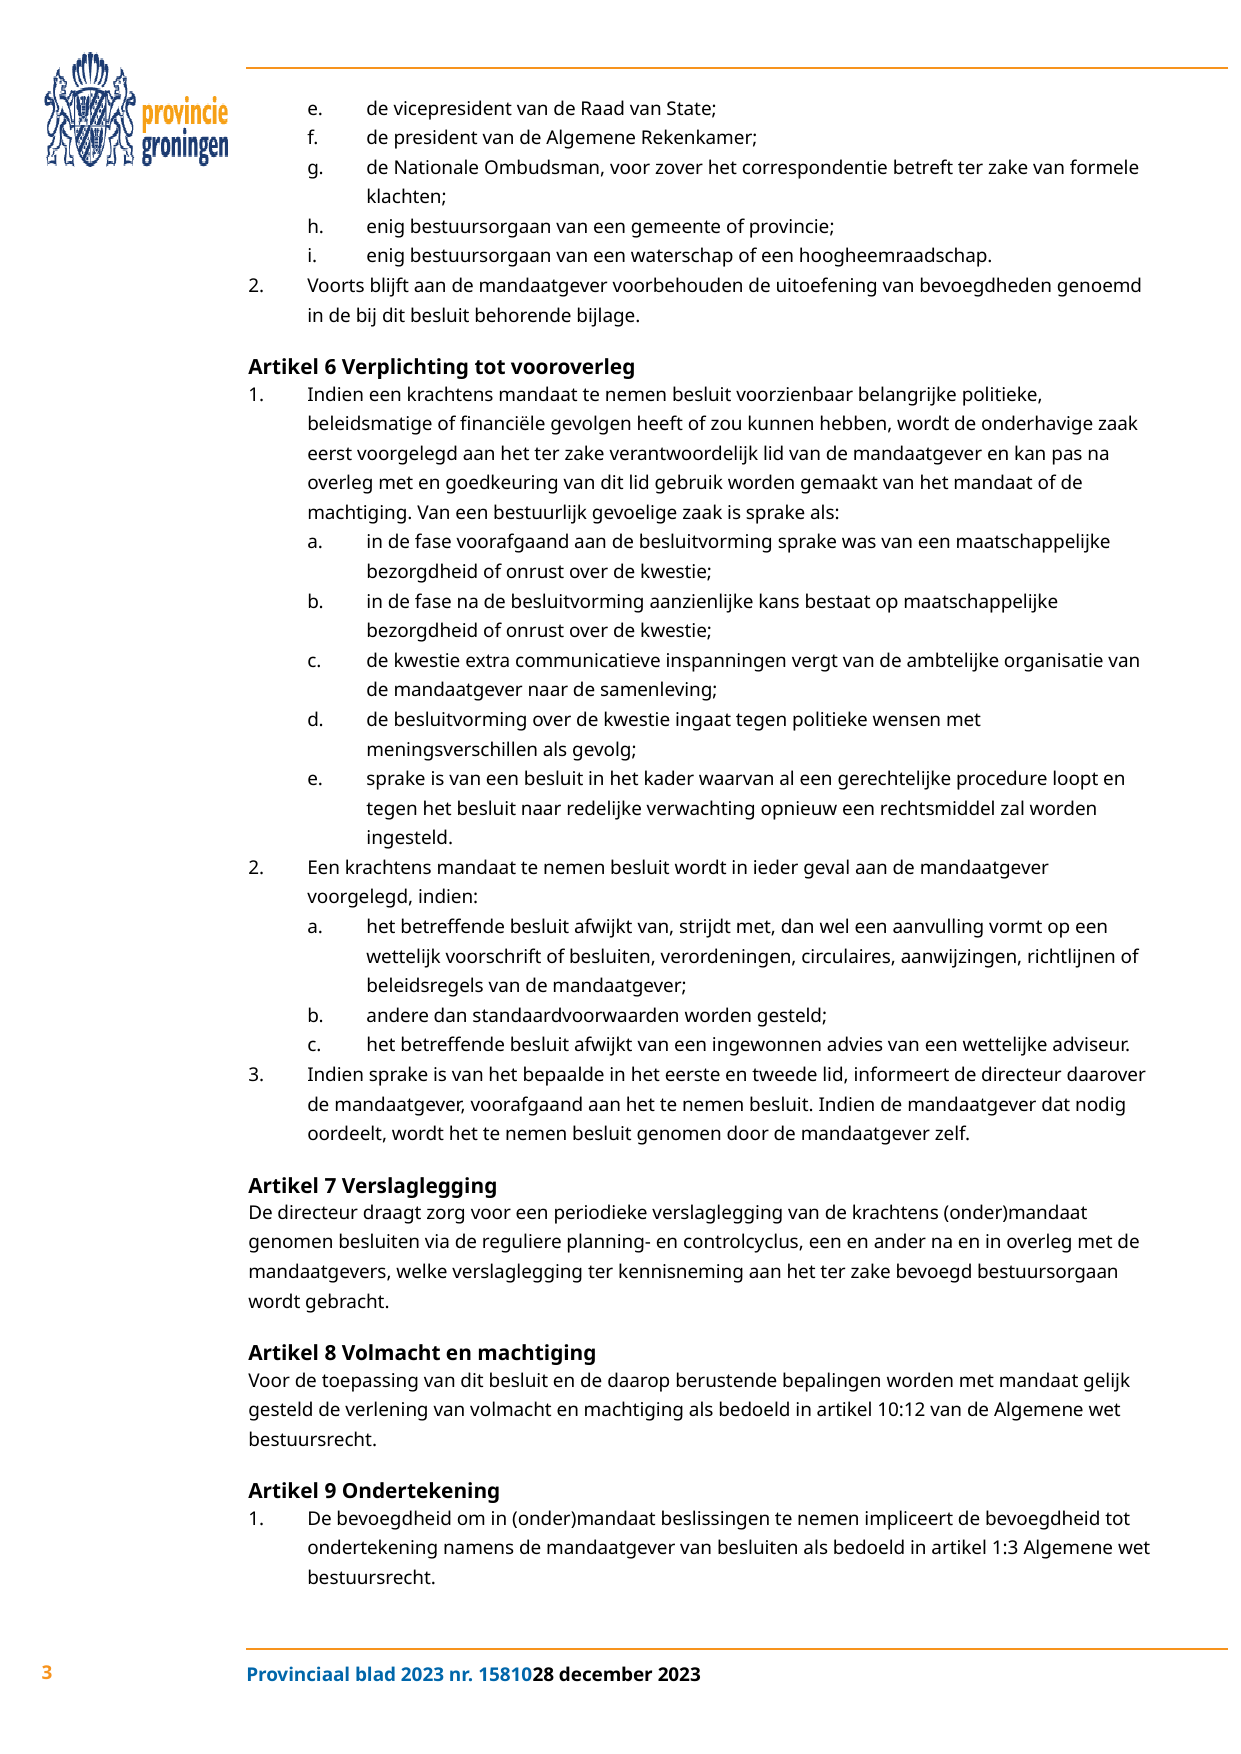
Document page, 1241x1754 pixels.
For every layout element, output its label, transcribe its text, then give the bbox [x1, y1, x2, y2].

list Voorts blijft aan de mandaatgever voorbehouden de uitoefening van bevoegdheden genoemd in de bij dit besluit behorende bijlage. [248, 272, 1152, 328]
list Indien een krachtens mandaat te nemen besluit voorzienbaar belangrijke politieke, beleidsmatige of financiële gevolgen heeft of zou kunnen hebben, wordt de onderhavige zaak eerst voorgelegd aan het ter zake verantwoordelijk lid van de mandaatgever en kan pas na overleg met en goedkeuring van dit lid gebruik worden gemaakt van het mandaat of de machtiging. Van een bestuurlijk gevoelige zaak is sprake als: [248, 381, 1152, 525]
list de president van de Algemene Rekenkamer; [307, 124, 1152, 150]
list Indien sprake is van het bepaalde in het eerste en tweede lid, informeert de directeur daarover de mandaatgever, voorafgaand aan het te nemen besluit. Indien de mandaatgever dat nodig oordeelt, wordt het te nemen besluit genomen door de mandaatgever zelf. [248, 1061, 1152, 1146]
text Artikel 8 Volmacht en machtiging [248, 1338, 1152, 1367]
list andere dan standaardvoorwaarden worden gesteld; [307, 1002, 1152, 1028]
list in de fase voorafgaand aan de besluitvorming sprake was van een maatschappelijke bezorgdheid of onrust over de kwestie; [307, 529, 1152, 584]
text Artikel 6 Verplichting tot vooroverleg [248, 352, 1152, 381]
list enig bestuursorgaan van een gemeente of provincie; [307, 213, 1152, 239]
text Voor de toepassing van dit besluit en de daarop berustende bepalingen worden met mandaat gelijk gesteld de verlening van volmacht en machtiging als bedoeld in artikel 10:12 van de Algemene wet bestuursrecht. [248, 1367, 1152, 1452]
text Artikel 7 Verslaglegging [248, 1171, 1152, 1199]
picture [41, 47, 231, 172]
list Een krachtens mandaat te nemen besluit wordt in ieder geval aan de mandaatgever voorgelegd, indien: [248, 854, 1152, 909]
list de vicepresident van de Raad van State; [307, 95, 1152, 121]
list De bevoegdheid om in (onder)mandaat beslissingen te nemen impliceert de bevoegdheid tot ondertekening namens de mandaatgever van besluiten als bedoeld in artikel 1:3 Algemene wet bestuursrecht. [248, 1505, 1152, 1590]
text Artikel 9 Ondertekening [248, 1476, 1152, 1505]
list in de fase na de besluitvorming aanzienlijke kans bestaat op maatschappelijke bezorgdheid of onrust over de kwestie; [307, 588, 1152, 643]
list enig bestuursorgaan van een waterschap of een hoogheemraadschap. [307, 243, 1152, 268]
list de besluitvorming over de kwestie ingaat tegen politieke wensen met meningsverschillen als gevolg; [307, 706, 1152, 761]
list de kwestie extra communicatieve inspanningen vergt van de ambtelijke organisatie van de mandaatgever naar de samenleving; [307, 647, 1152, 702]
list het betreffende besluit afwijkt van, strijdt met, dan wel een aanvulling vormt op een wettelijk voorschrift of besluiten, verordeningen, circulaires, aanwijzingen, richtlijnen of beleidsregels van de mandaatgever; [307, 913, 1152, 998]
list de Nationale Ombudsman, voor zover het correspondentie betreft ter zake van formele klachten; [307, 154, 1152, 209]
list het betreffende besluit afwijkt van een ingewonnen advies van een wettelijke adviseur. [307, 1032, 1152, 1057]
text De directeur draagt zorg voor een periodieke verslaglegging van de krachtens (onder)mandaat genomen besluiten via de reguliere planning- en controlcyclus, een en ander na en in overleg met de mandaatgevers, welke verslaglegging ter kennisneming aan het ter zake bevoegd bestuursorgaan wordt gebracht. [248, 1199, 1152, 1314]
list sprake is van een besluit in het kader waarvan al een gerechtelijke procedure loopt en tegen het besluit naar redelijke verwachting opnieuw een rechtsmiddel zal worden ingesteld. [307, 765, 1152, 850]
